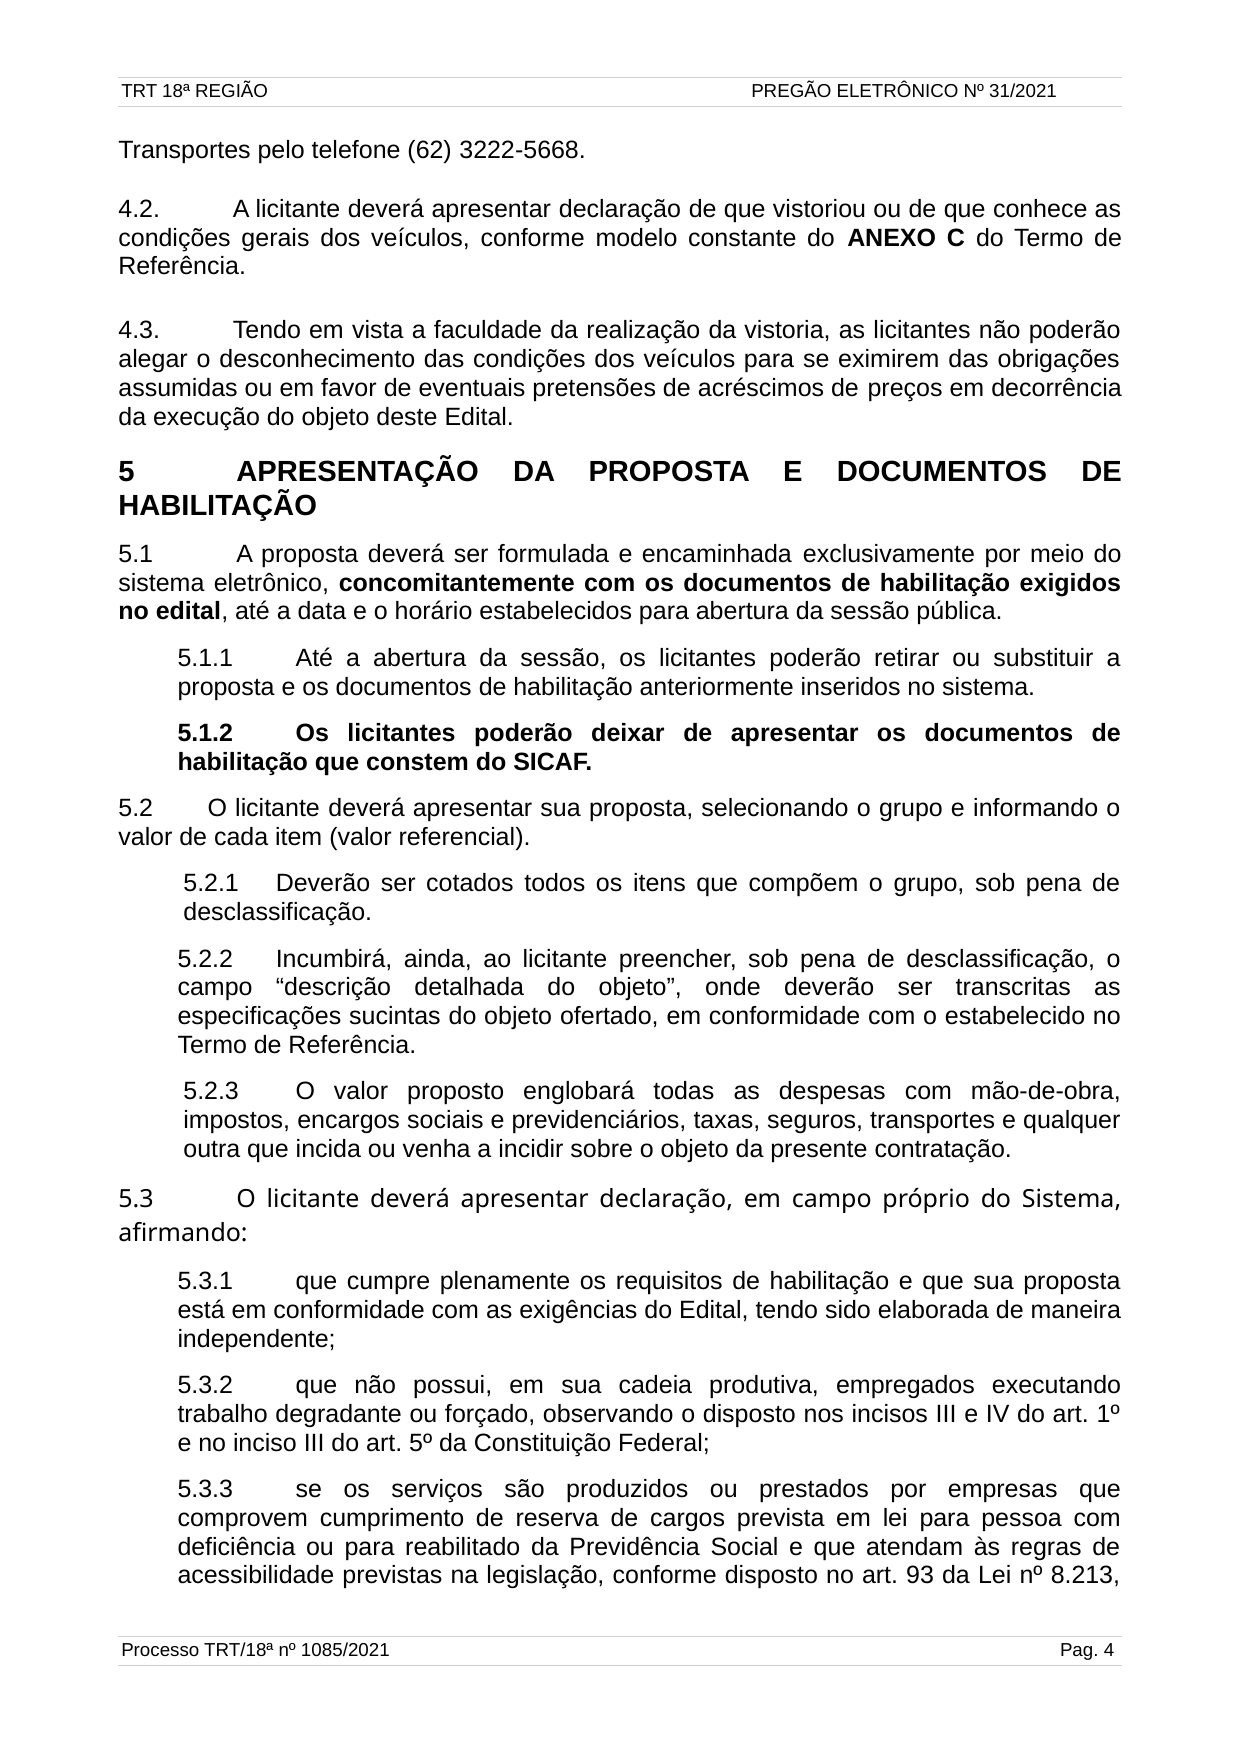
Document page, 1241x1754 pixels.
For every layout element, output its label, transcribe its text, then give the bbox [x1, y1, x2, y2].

text Transportes pelo telefone (62) 3222-5668. [118, 136, 1122, 164]
text 5.2.1 Deverão ser cotados todos os itens que compõem o grupo, sob pena de desclassificação. [183, 868, 1122, 926]
text 4.2. A licitante deverá apresentar declaração de que vistoriou ou de que conhece as condições gerais dos veículos, conforme modelo constante do ANEXO C do Termo de Referência. [118, 194, 1122, 280]
text 5.3.1 que cumpre plenamente os requisitos de habilitação e que sua proposta está em conformidade com as exigências do Edital, tendo sido elaborada de maneira independente; [177, 1266, 1122, 1352]
text 5.3 O licitante deverá apresentar declaração, em campo próprio do Sistema, afirmando: [118, 1180, 1122, 1248]
text 5.1 A proposta deverá ser formulada e encaminhada exclusivamente por meio do sistema eletrônico, concomitantemente com os documentos de habilitação exigidos no edital, até a data e o horário estabelecidos para abertura da sessão pública. [118, 539, 1122, 625]
text 5.2.2 Incumbirá, ainda, ao licitante preencher, sob pena de desclassificação, o campo “descrição detalhada do objeto”, onde deverão ser transcritas as especificações sucintas do objeto ofertado, em conformidade com o estabelecido no Termo de Referência. [177, 944, 1122, 1059]
list 5.2.3 O valor proposto englobará todas as despesas com mão-de-obra, impostos, encargos sociais e previdenciários, taxas, seguros, transportes e qualquer outra que incida ou venha a incidir sobre o objeto da presente contratação. [183, 1076, 1122, 1163]
text 4.3. Tendo em vista a faculdade da realização da vistoria, as licitantes não poderão alegar o desconhecimento das condições dos veículos para se eximirem das obrigações assumidas ou em favor de eventuais pretensões de acréscimos de preços em decorrência da execução do objeto deste Edital. [118, 315, 1122, 430]
text 5.3.2 que não possui, em sua cadeia produtiva, empregados executando trabalho degradante ou forçado, observando o disposto nos incisos III e IV do art. 1º e no inciso III do art. 5º da Constituição Federal; [177, 1370, 1122, 1456]
list 5.1.2 Os licitantes poderão deixar de apresentar os documentos de habilitação que constem do SICAF. [177, 718, 1122, 776]
text 5.2 O licitante deverá apresentar sua proposta, selecionando o grupo e informando o valor de cada item (valor referencial). [118, 793, 1122, 851]
list 5.1.1 Até a abertura da sessão, os licitantes poderão retirar ou substituir a proposta e os documentos de habilitação anteriormente inseridos no sistema. [177, 643, 1122, 700]
text 5 APRESENTAÇÃO DA PROPOSTA E DOCUMENTOS DE HABILITAÇÃO [118, 454, 1122, 521]
text 5.3.3 se os serviços são produzidos ou prestados por empresas que comprovem cumprimento de reserva de cargos prevista em lei para pessoa com deficiência ou para reabilitado da Previdência Social e que atendam às regras de acessibilidade previstas na legislação, conforme disposto no art. 93 da Lei nº 8.213, [177, 1474, 1122, 1589]
